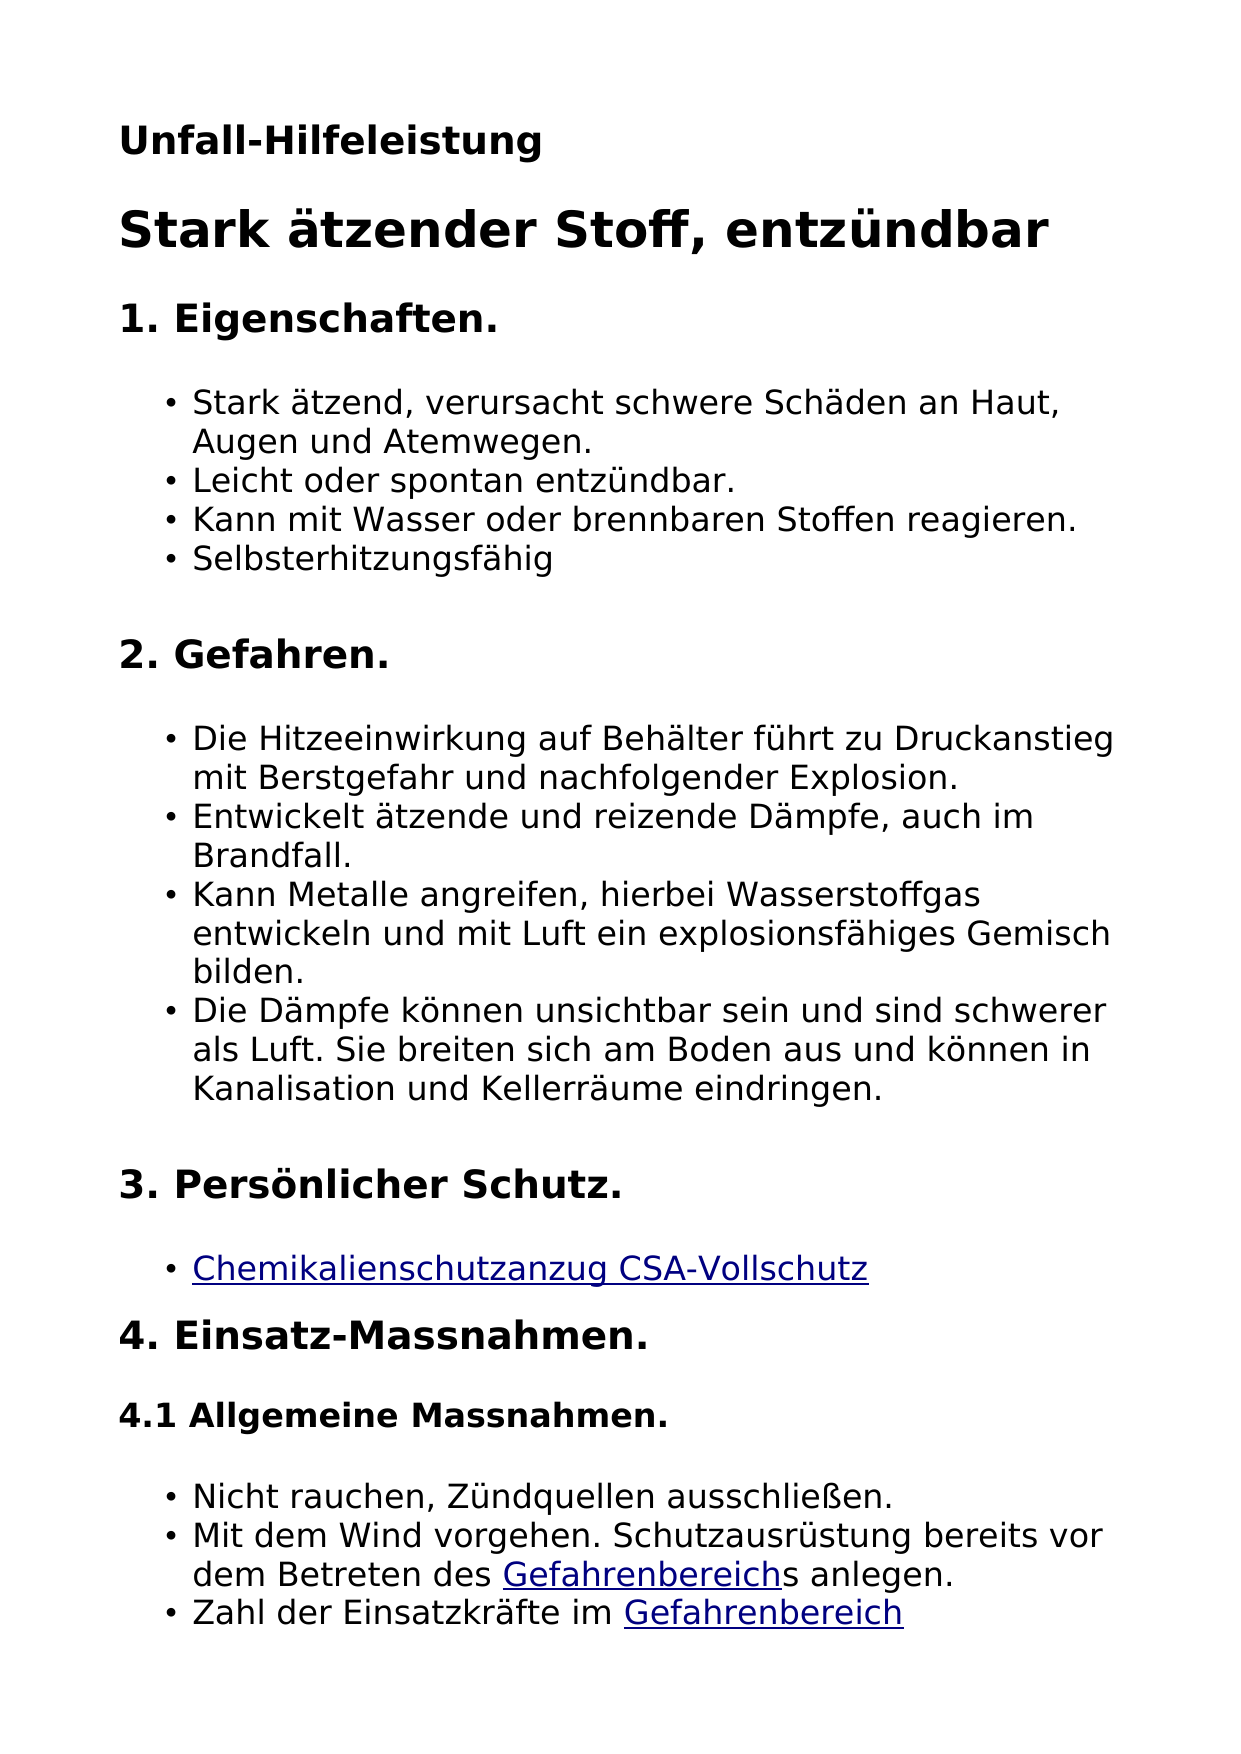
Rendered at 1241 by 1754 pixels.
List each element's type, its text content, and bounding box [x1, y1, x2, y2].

list Selbsterhitzungsfähig [177, 539, 1122, 578]
list Die Dämpfe können unsichtbar sein und sind schwerer als Luft. Sie breiten sich am Boden aus und können in Kanalisation und Kellerräume eindringen. [177, 992, 1122, 1108]
list Leicht oder spontan entzündbar. [177, 461, 1122, 500]
subtitle Unfall-Hilfeleistung [118, 118, 1122, 163]
subtitle 4. Einsatz-Massnahmen. [118, 1314, 1122, 1359]
list Nicht rauchen, Zündquellen ausschließen. [177, 1477, 1122, 1516]
subtitle 4.1 Allgemeine Massnahmen. [118, 1396, 1122, 1435]
list Kann Metalle angreifen, hierbei Wasserstoffgas entwickeln und mit Luft ein explosionsfähiges Gemisch bilden. [177, 875, 1122, 992]
list Stark ätzend, verursacht schwere Schäden an Haut, Augen und Atemwegen. [177, 384, 1122, 461]
list Entwickelt ätzende und reizende Dämpfe, auch im Brandfall. [177, 797, 1122, 875]
subtitle Stark ätzender Stoff, entzündbar [118, 201, 1122, 259]
list Chemikalienschutzanzug CSA-Vollschutz [177, 1250, 1122, 1289]
list Zahl der Einsatzkräfte im Gefahrenbereich [177, 1594, 1122, 1633]
list Kann mit Wasser oder brennbaren Stoffen reagieren. [177, 500, 1122, 539]
list Mit dem Wind vorgehen. Schutzausrüstung bereits vor dem Betreten des Gefahrenbereichs anlegen. [177, 1516, 1122, 1594]
subtitle 2. Gefahren. [118, 632, 1122, 678]
list Die Hitzeeinwirkung auf Behälter führt zu Druckanstieg mit Berstgefahr und nachfolgender Explosion. [177, 720, 1122, 797]
subtitle 1. Eigenschaften. [118, 297, 1122, 342]
subtitle 3. Persönlicher Schutz. [118, 1163, 1122, 1208]
